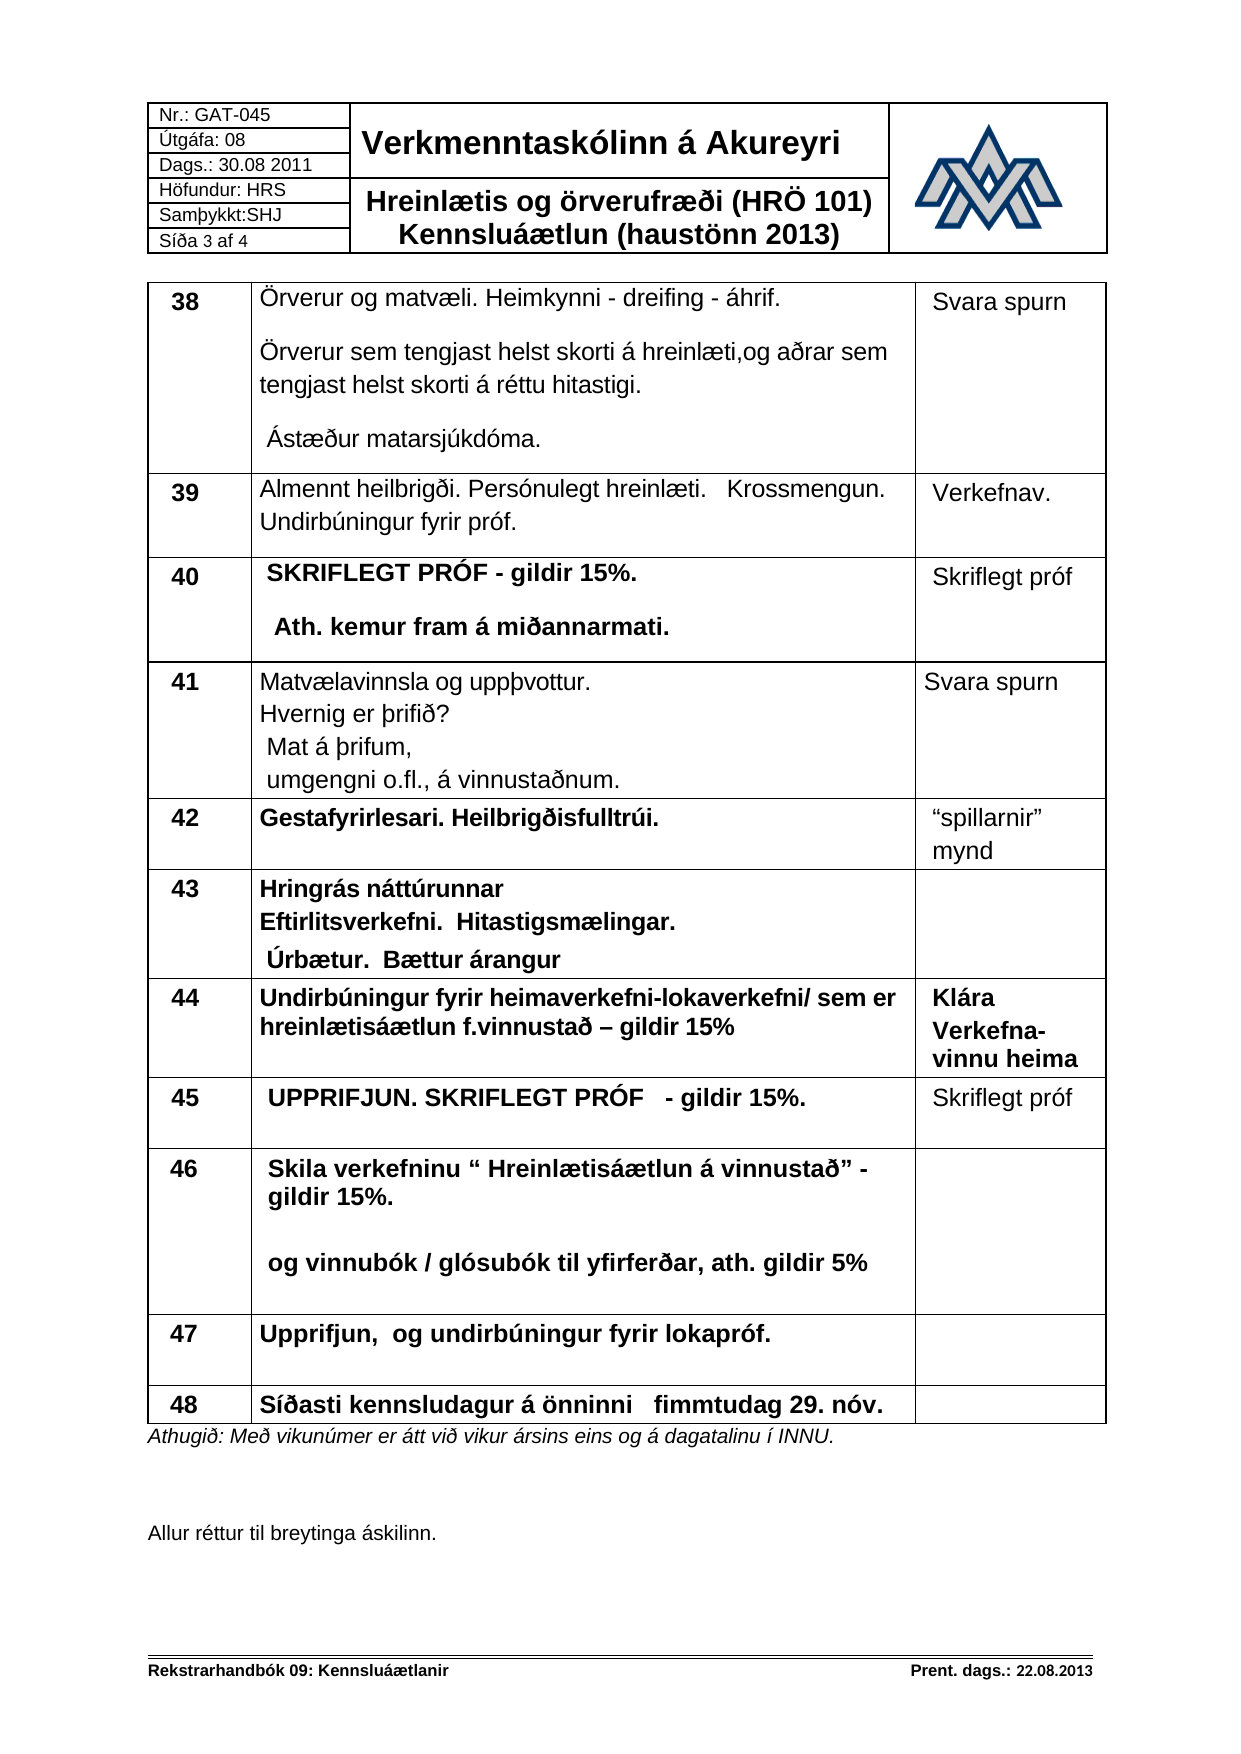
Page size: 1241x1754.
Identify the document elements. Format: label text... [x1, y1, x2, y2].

table_cell 44 [149, 979, 251, 1077]
table_cell 43 [149, 870, 251, 977]
table_cell 46 [149, 1149, 251, 1314]
table_cell SKRIFLEGT PRÓF - gildir 15%. Ath. kemur fram á miðannarmati. [252, 558, 915, 661]
table_cell Undirbúningur fyrir heimaverkefni-lokaverkefni/ sem er hreinlætisáætlun f.vinnustað – gildir 15% [252, 979, 915, 1077]
table_cell Skriflegt próf [916, 558, 1105, 661]
table_cell 45 [149, 1078, 251, 1148]
table_cell Skriflegt próf [916, 1078, 1105, 1148]
table_cell Almennt heilbrigði. Persónulegt hreinlæti. Krossmengun. Undirbúningur fyrir próf. [252, 474, 915, 557]
table_cell Klára Verkefna-vinnu heima [916, 979, 1105, 1077]
text Athugið: Með vikunúmer er átt við vikur ársins eins og á dagatalinu í INNU. [148, 1424, 1093, 1448]
table_cell Svara spurn [916, 283, 1105, 473]
table_cell [916, 870, 1105, 977]
table_cell Skila verkefninu “ Hreinlætisáætlun á vinnustað” - gildir 15%. og vinnubók / glósubók til yfirferðar, ath. gildir 5% [252, 1149, 915, 1314]
picture [914, 124, 1063, 231]
table_cell 39 [149, 474, 251, 557]
table_cell Örverur og matvæli. Heimkynni - dreifing - áhrif. Örverur sem tengjast helst skorti á hreinlæti,og aðrar sem tengjast helst skorti á réttu hitastigi. Ástæður matarsjúkdóma. [252, 283, 915, 473]
table_cell Gestafyrirlesari. Heilbrigðisfulltrúi. [252, 799, 915, 869]
table_cell Hringrás náttúrunnar Eftirlitsverkefni. Hitastigsmælingar. Úrbætur. Bættur árangur [252, 870, 915, 977]
table_cell Svara spurn [916, 663, 1105, 798]
table_cell 48 [149, 1386, 251, 1423]
table_cell 41 [149, 663, 251, 798]
table_cell “spillarnir” mynd [916, 799, 1105, 869]
table_cell [916, 1315, 1105, 1385]
text Allur réttur til breytinga áskilinn. [148, 1521, 1093, 1545]
table_cell Matvælavinnsla og uppþvottur. Hvernig er þrifið? Mat á þrifum, umgengni o.fl., á vinnustaðnum. [252, 663, 915, 798]
table_cell 42 [149, 799, 251, 869]
table_cell [916, 1149, 1105, 1314]
table_cell 40 [149, 558, 251, 661]
table_cell Síðasti kennsludagur á önninni fimmtudag 29. nóv. [252, 1386, 915, 1423]
table_cell 47 [149, 1315, 251, 1385]
table_cell [916, 1386, 1105, 1423]
table_cell Verkefnav. [916, 474, 1105, 557]
table_cell 38 [149, 283, 251, 473]
table_cell Upprifjun, og undirbúningur fyrir lokapróf. [252, 1315, 915, 1385]
table_cell UPPRIFJUN. SKRIFLEGT PRÓF - gildir 15%. [252, 1078, 915, 1148]
